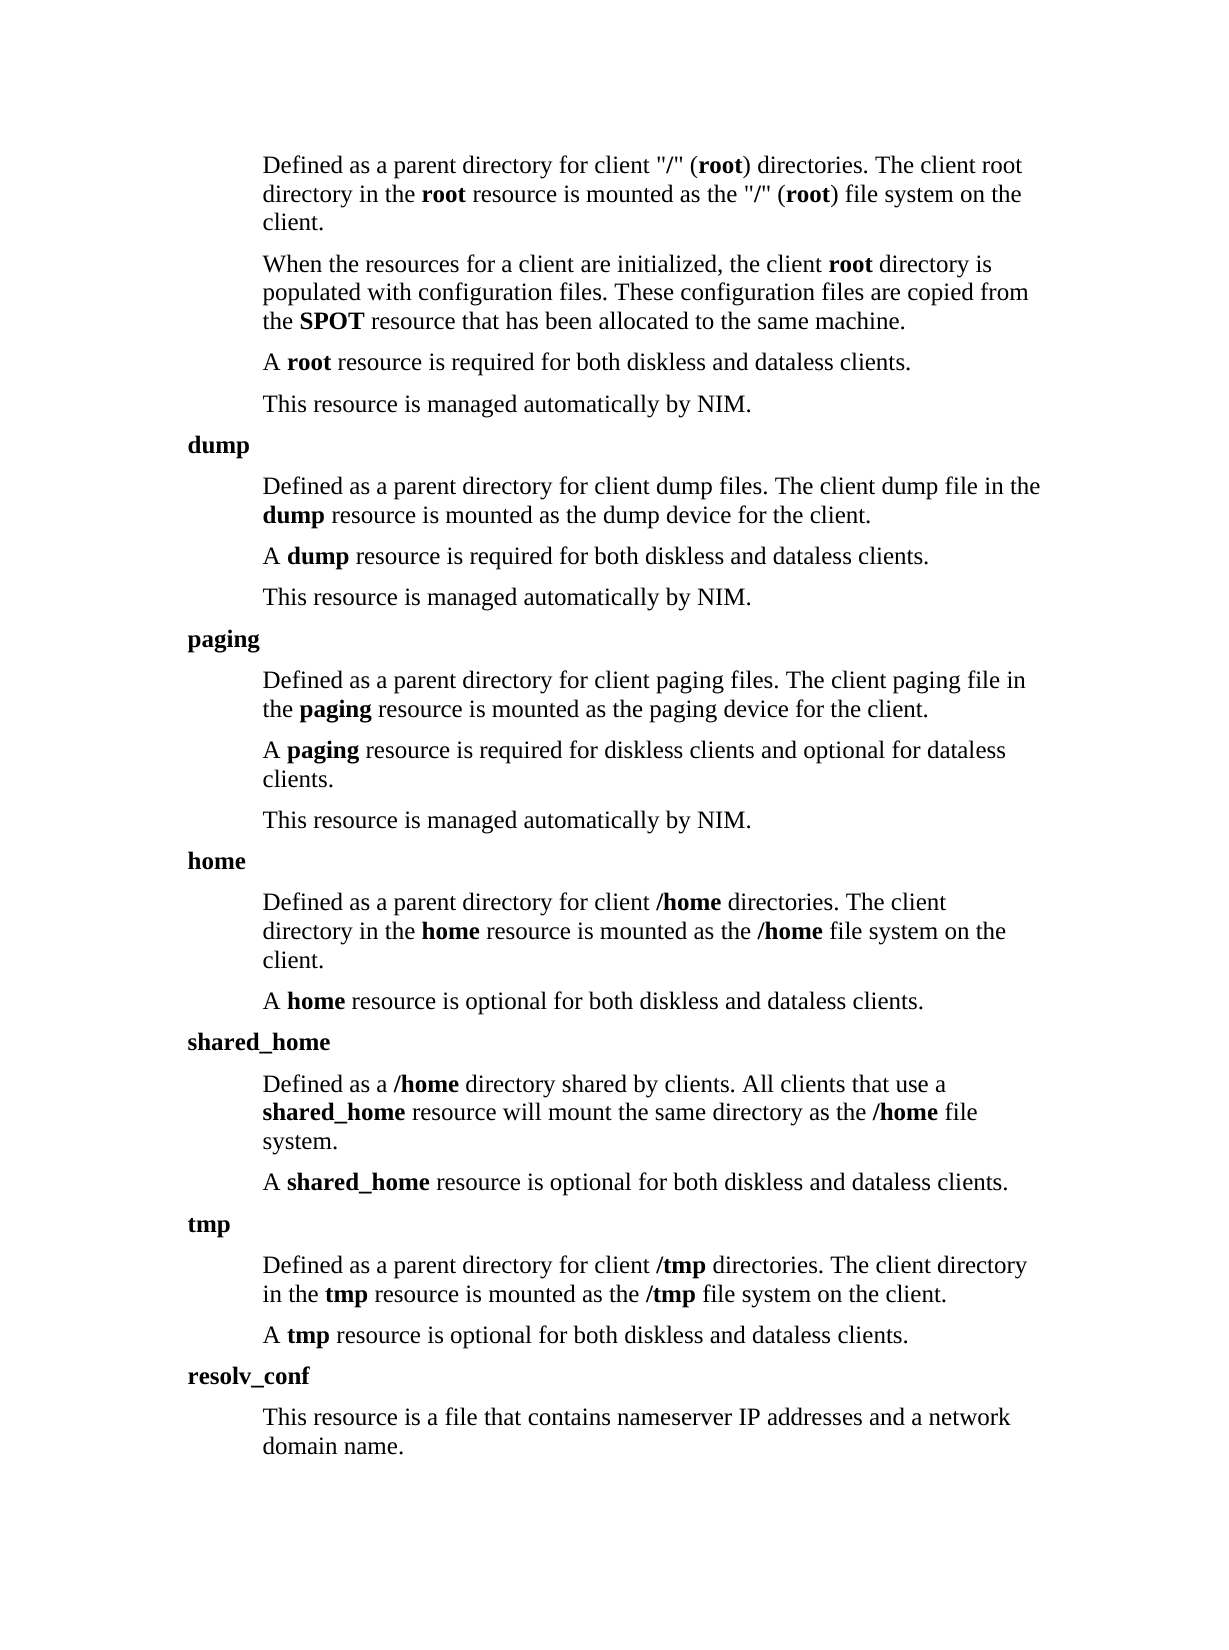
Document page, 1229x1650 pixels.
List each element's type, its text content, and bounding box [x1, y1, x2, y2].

text Defined as a parent directory for client paging files. The client paging file in the paging resource is mounted as the paging device for the client. [262, 665, 1041, 722]
text tmp [187, 1209, 1041, 1237]
text A tmp resource is optional for both diskless and dataless clients. [262, 1320, 1041, 1349]
text When the resources for a client are initialized, the client root directory is populated with configuration files. These configuration files are copied from the SPOT resource that has been allocated to the same machine. [262, 249, 1041, 335]
text Defined as a parent directory for client /tmp directories. The client directory in the tmp resource is mounted as the /tmp file system on the client. [262, 1250, 1041, 1307]
text paging [187, 624, 1041, 652]
text A shared_home resource is optional for both diskless and dataless clients. [262, 1167, 1041, 1196]
text This resource is a file that contains nameserver IP addresses and a network domain name. [262, 1402, 1041, 1460]
text This resource is managed automatically by NIM. [262, 582, 1041, 611]
text resolv_conf [187, 1361, 1041, 1390]
text A paging resource is required for diskless clients and optional for dataless clients. [262, 735, 1041, 792]
text A root resource is required for both diskless and dataless clients. [262, 347, 1041, 376]
text Defined as a parent directory for client /home directories. The client directory in the home resource is mounted as the /home file system on the client. [262, 887, 1041, 974]
text home [187, 846, 1041, 875]
text Defined as a /home directory shared by clients. All clients that use a shared_home resource will mount the same directory as the /home file system. [262, 1069, 1041, 1155]
text A home resource is optional for both diskless and dataless clients. [262, 986, 1041, 1015]
text Defined as a parent directory for client "/" (root) directories. The client root directory in the root resource is mounted as the "/" (root) file system on the client. [262, 150, 1041, 236]
text This resource is managed automatically by NIM. [262, 389, 1041, 417]
text A dump resource is required for both diskless and dataless clients. [262, 541, 1041, 570]
text Defined as a parent directory for client dump files. The client dump file in the dump resource is mounted as the dump device for the client. [262, 471, 1041, 529]
text shared_home [187, 1027, 1041, 1056]
text This resource is managed automatically by NIM. [262, 805, 1041, 834]
text dump [187, 430, 1041, 459]
